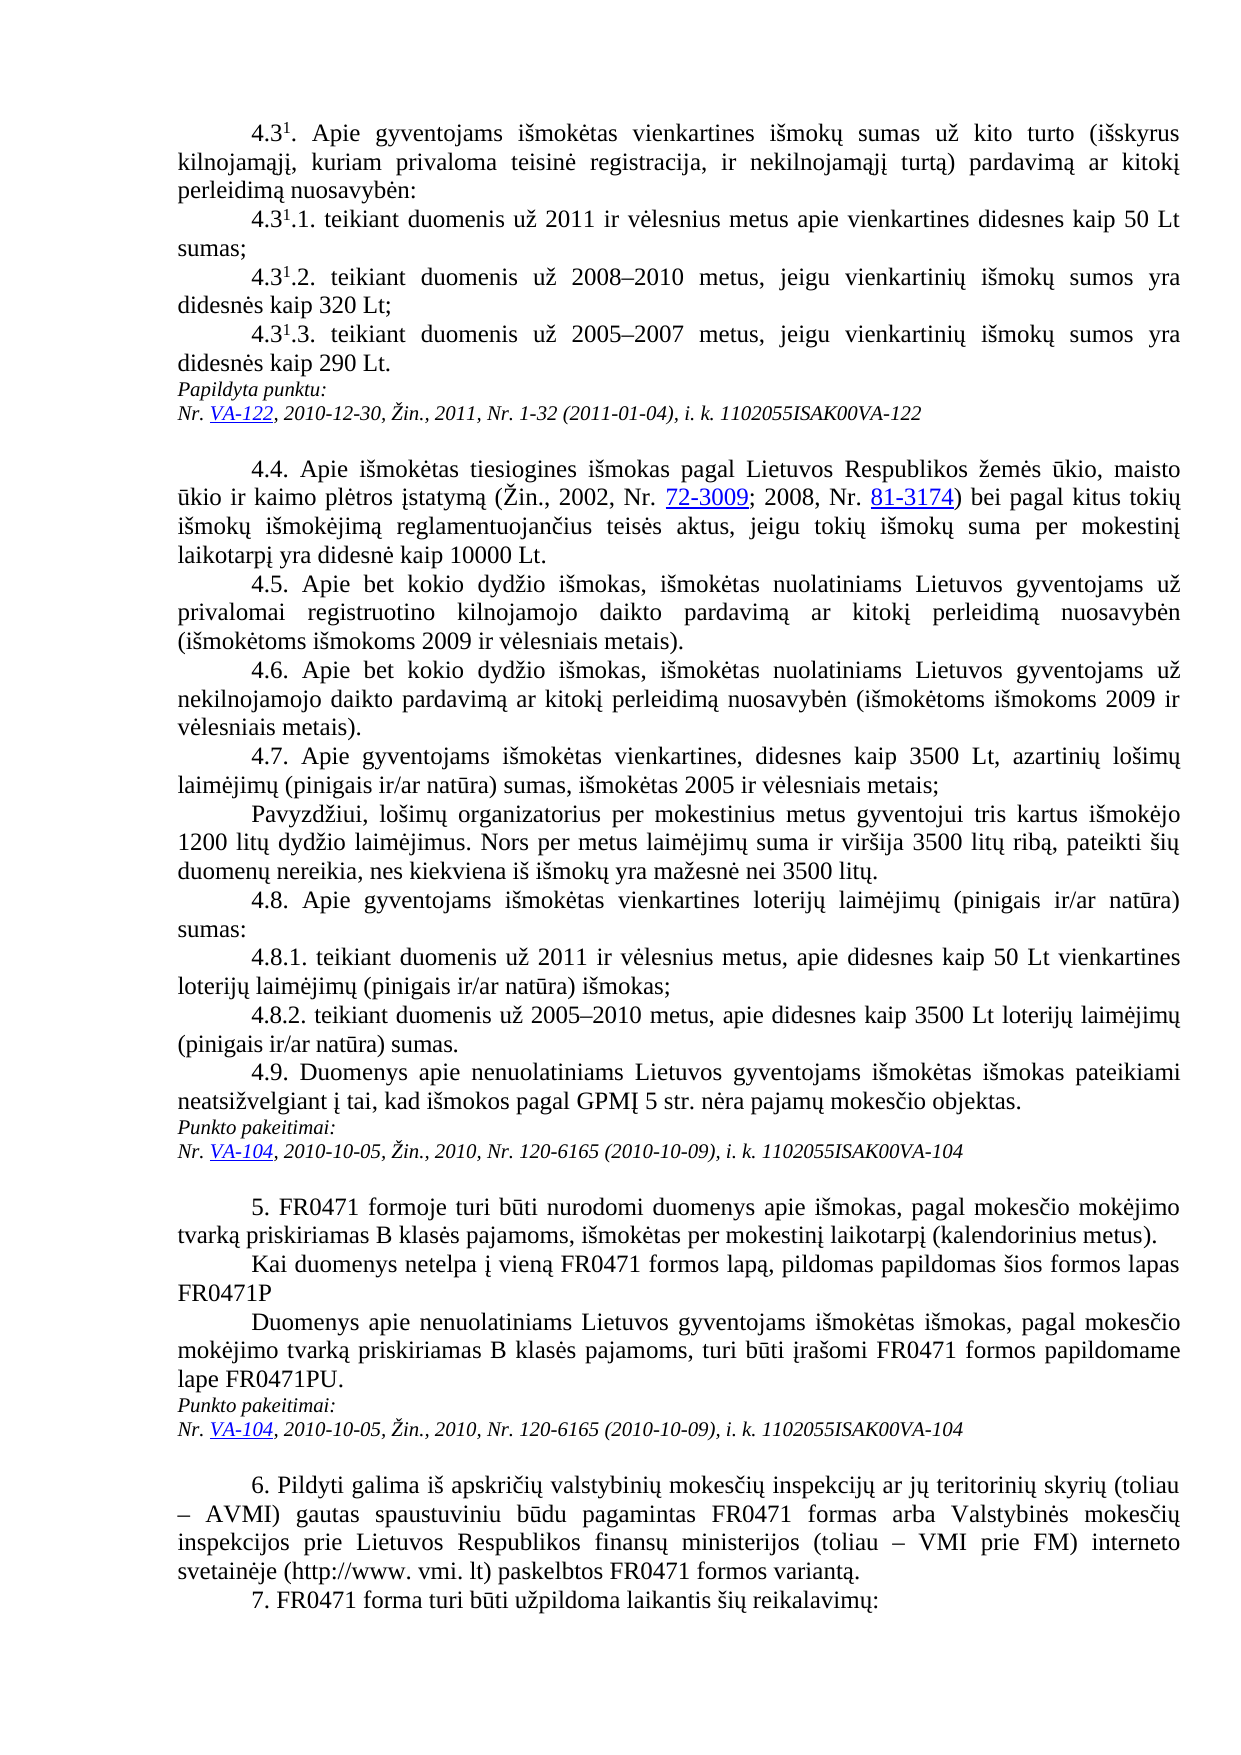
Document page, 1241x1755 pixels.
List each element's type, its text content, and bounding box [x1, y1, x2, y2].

text 4.7. Apie gyventojams išmokėtas vienkartines, didesnes kaip 3500 Lt, azartinių lošimų laimėjimų (pinigais ir/ar natūra) sumas, išmokėtas 2005 ir vėlesniais metais; [177, 741, 1181, 799]
text 4.8.1. teikiant duomenis už 2011 ir vėlesnius metus, apie didesnes kaip 50 Lt vienkartines loterijų laimėjimų (pinigais ir/ar natūra) išmokas; [177, 942, 1181, 1000]
text 4.5. Apie bet kokio dydžio išmokas, išmokėtas nuolatiniams Lietuvos gyventojams už privalomai registruotino kilnojamojo daikto pardavimą ar kitokį perleidimą nuosavybėn (išmokėtoms išmokoms 2009 ir vėlesniais metais). [177, 569, 1181, 655]
text Nr. VA-104, 2010-10-05, Žin., 2010, Nr. 120-6165 (2010-10-09), i. k. 1102055ISAK00VA-104 [177, 1417, 1181, 1441]
text Punkto pakeitimai: [177, 1115, 1181, 1139]
text 4.31.3. teikiant duomenis už 2005–2007 metus, jeigu vienkartinių išmokų sumos yra didesnės kaip 290 Lt. [177, 319, 1181, 377]
text Nr. VA-104, 2010-10-05, Žin., 2010, Nr. 120-6165 (2010-10-09), i. k. 1102055ISAK00VA-104 [177, 1139, 1181, 1163]
text 4.6. Apie bet kokio dydžio išmokas, išmokėtas nuolatiniams Lietuvos gyventojams už nekilnojamojo daikto pardavimą ar kitokį perleidimą nuosavybėn (išmokėtoms išmokoms 2009 ir vėlesniais metais). [177, 655, 1181, 741]
text 6. Pildyti galima iš apskričių valstybinių mokesčių inspekcijų ar jų teritorinių skyrių (toliau – AVMI) gautas spaustuviniu būdu pagamintas FR0471 formas arba Valstybinės mokesčių inspekcijos prie Lietuvos Respublikos finansų ministerijos (toliau – VMI prie FM) interneto svetainėje (http://www. vmi. lt) paskelbtos FR0471 formos variantą. [177, 1470, 1181, 1585]
text 5. FR0471 formoje turi būti nurodomi duomenys apie išmokas, pagal mokesčio mokėjimo tvarką priskiriamas B klasės pajamoms, išmokėtas per mokestinį laikotarpį (kalendorinius metus). [177, 1192, 1181, 1249]
text Duomenys apie nenuolatiniams Lietuvos gyventojams išmokėtas išmokas, pagal mokesčio mokėjimo tvarką priskiriamas B klasės pajamoms, turi būti įrašomi FR0471 formos papildomame lape FR0471PU. [177, 1307, 1181, 1393]
text 4.31.1. teikiant duomenis už 2011 ir vėlesnius metus apie vienkartines didesnes kaip 50 Lt sumas; [177, 204, 1181, 262]
text Kai duomenys netelpa į vieną FR0471 formos lapą, pildomas papildomas šios formos lapas FR0471P [177, 1249, 1181, 1307]
text 4.31.2. teikiant duomenis už 2008–2010 metus, jeigu vienkartinių išmokų sumos yra didesnės kaip 320 Lt; [177, 262, 1181, 319]
text Nr. VA-122, 2010-12-30, Žin., 2011, Nr. 1-32 (2011-01-04), i. k. 1102055ISAK00VA-122 [177, 401, 1181, 425]
text Pavyzdžiui, lošimų organizatorius per mokestinius metus gyventojui tris kartus išmokėjo 1200 litų dydžio laimėjimus. Nors per metus laimėjimų suma ir viršija 3500 litų ribą, pateikti šių duomenų nereikia, nes kiekviena iš išmokų yra mažesnė nei 3500 litų. [177, 799, 1181, 885]
text 4.9. Duomenys apie nenuolatiniams Lietuvos gyventojams išmokėtas išmokas pateikiami neatsižvelgiant į tai, kad išmokos pagal GPMĮ 5 str. nėra pajamų mokesčio objektas. [177, 1057, 1181, 1115]
text 4.8. Apie gyventojams išmokėtas vienkartines loterijų laimėjimų (pinigais ir/ar natūra) sumas: [177, 885, 1181, 942]
text Punkto pakeitimai: [177, 1393, 1181, 1417]
text Papildyta punktu: [177, 377, 1181, 401]
text 4.31. Apie gyventojams išmokėtas vienkartines išmokų sumas už kito turto (išskyrus kilnojamąjį, kuriam privaloma teisinė registracija, ir nekilnojamąjį turtą) pardavimą ar kitokį perleidimą nuosavybėn: [177, 118, 1181, 204]
text 4.4. Apie išmokėtas tiesiogines išmokas pagal Lietuvos Respublikos žemės ūkio, maisto ūkio ir kaimo plėtros įstatymą (Žin., 2002, Nr. 72-3009; 2008, Nr. 81-3174) bei pagal kitus tokių išmokų išmokėjimą reglamentuojančius teisės aktus, jeigu tokių išmokų suma per mokestinį laikotarpį yra didesnė kaip 10000 Lt. [177, 454, 1181, 569]
text 4.8.2. teikiant duomenis už 2005–2010 metus, apie didesnes kaip 3500 Lt loterijų laimėjimų (pinigais ir/ar natūra) sumas. [177, 1000, 1181, 1057]
text 7. FR0471 forma turi būti užpildoma laikantis šių reikalavimų: [177, 1585, 1181, 1614]
